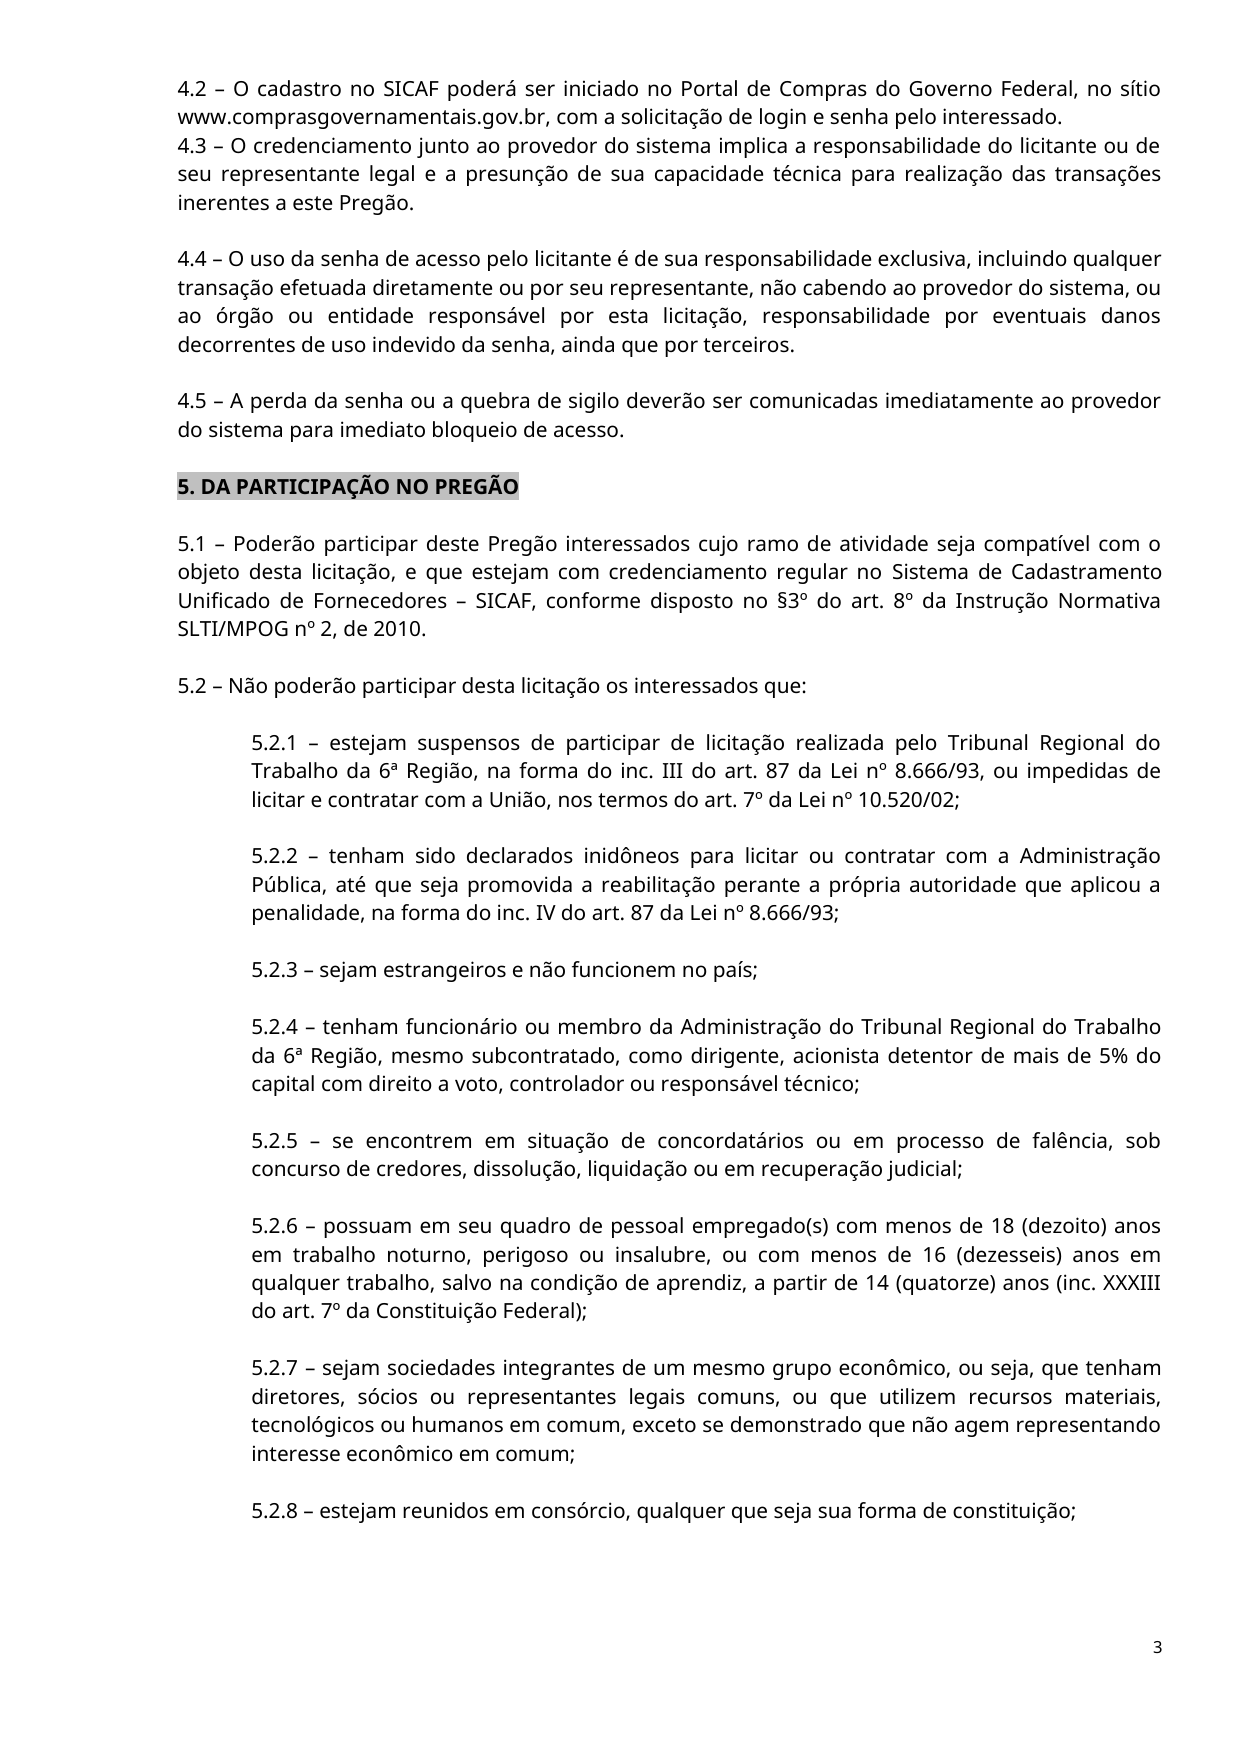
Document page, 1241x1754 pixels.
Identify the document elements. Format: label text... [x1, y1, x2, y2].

text 4.3 – O credenciamento junto ao provedor do sistema implica a responsabilidade do licitante ou de seu representante legal e a presunção de sua capacidade técnica para realização das transações inerentes a este Pregão. [177, 131, 1162, 216]
text 4.5 – A perda da senha ou a quebra de sigilo deverão ser comunicadas imediatamente ao provedor do sistema para imediato bloqueio de acesso. [177, 387, 1162, 443]
text 5.2.7 – sejam sociedades integrantes de um mesmo grupo econômico, ou seja, que tenham diretores, sócios ou representantes legais comuns, ou que utilizem recursos materiais, tecnológicos ou humanos em comum, exceto se demonstrado que não agem representando interesse econômico em comum; [251, 1353, 1162, 1467]
text 5.2 – Não poderão participar desta licitação os interessados que: [177, 671, 1162, 699]
text 5.2.3 – sejam estrangeiros e não funcionem no país; [251, 955, 1162, 984]
text 4.4 – O uso da senha de acesso pelo licitante é de sua responsabilidade exclusiva, incluindo qualquer transação efetuada diretamente ou por seu representante, não cabendo ao provedor do sistema, ou ao órgão ou entidade responsável por esta licitação, responsabilidade por eventuais danos decorrentes de uso indevido da senha, ainda que por terceiros. [177, 244, 1162, 358]
text 5.2.6 – possuam em seu quadro de pessoal empregado(s) com menos de 18 (dezoito) anos em trabalho noturno, perigoso ou insalubre, ou com menos de 16 (dezesseis) anos em qualquer trabalho, salvo na condição de aprendiz, a partir de 14 (quatorze) anos (inc. XXXIII do art. 7º da Constituição Federal); [251, 1211, 1162, 1325]
text 4.2 – O cadastro no SICAF poderá ser iniciado no Portal de Compras do Governo Federal, no sítio www.comprasgovernamentais.gov.br, com a solicitação de login e senha pelo interessado. [177, 74, 1162, 131]
text 5.2.4 – tenham funcionário ou membro da Administração do Tribunal Regional do Trabalho da 6ª Região, mesmo subcontratado, como dirigente, acionista detentor de mais de 5% do capital com direito a voto, controlador ou responsável técnico; [251, 1012, 1162, 1098]
text 5.2.8 – estejam reunidos em consórcio, qualquer que seja sua forma de constituição; [251, 1496, 1162, 1524]
text 5.2.2 – tenham sido declarados inidôneos para licitar ou contratar com a Administração Pública, até que seja promovida a reabilitação perante a própria autoridade que aplicou a penalidade, na forma do inc. IV do art. 87 da Lei nº 8.666/93; [251, 842, 1162, 927]
text 5. DA PARTICIPAÇÃO NO PREGÃO [177, 472, 1162, 500]
text 5.2.1 – estejam suspensos de participar de licitação realizada pelo Tribunal Regional do Trabalho da 6ª Região, na forma do inc. III do art. 87 da Lei nº 8.666/93, ou impedidas de licitar e contratar com a União, nos termos do art. 7º da Lei nº 10.520/02; [251, 728, 1162, 813]
list 5.1 – Poderão participar deste Pregão interessados cujo ramo de atividade seja compatível com o objeto desta licitação, e que estejam com credenciamento regular no Sistema de Cadastramento Unificado de Fornecedores – SICAF, conforme disposto no §3º do art. 8º da Instrução Normativa SLTI/MPOG nº 2, de 2010. [177, 529, 1162, 643]
text 5.2.5 – se encontrem em situação de concordatários ou em processo de falência, sob concurso de credores, dissolução, liquidação ou em recuperação judicial; [251, 1126, 1162, 1183]
